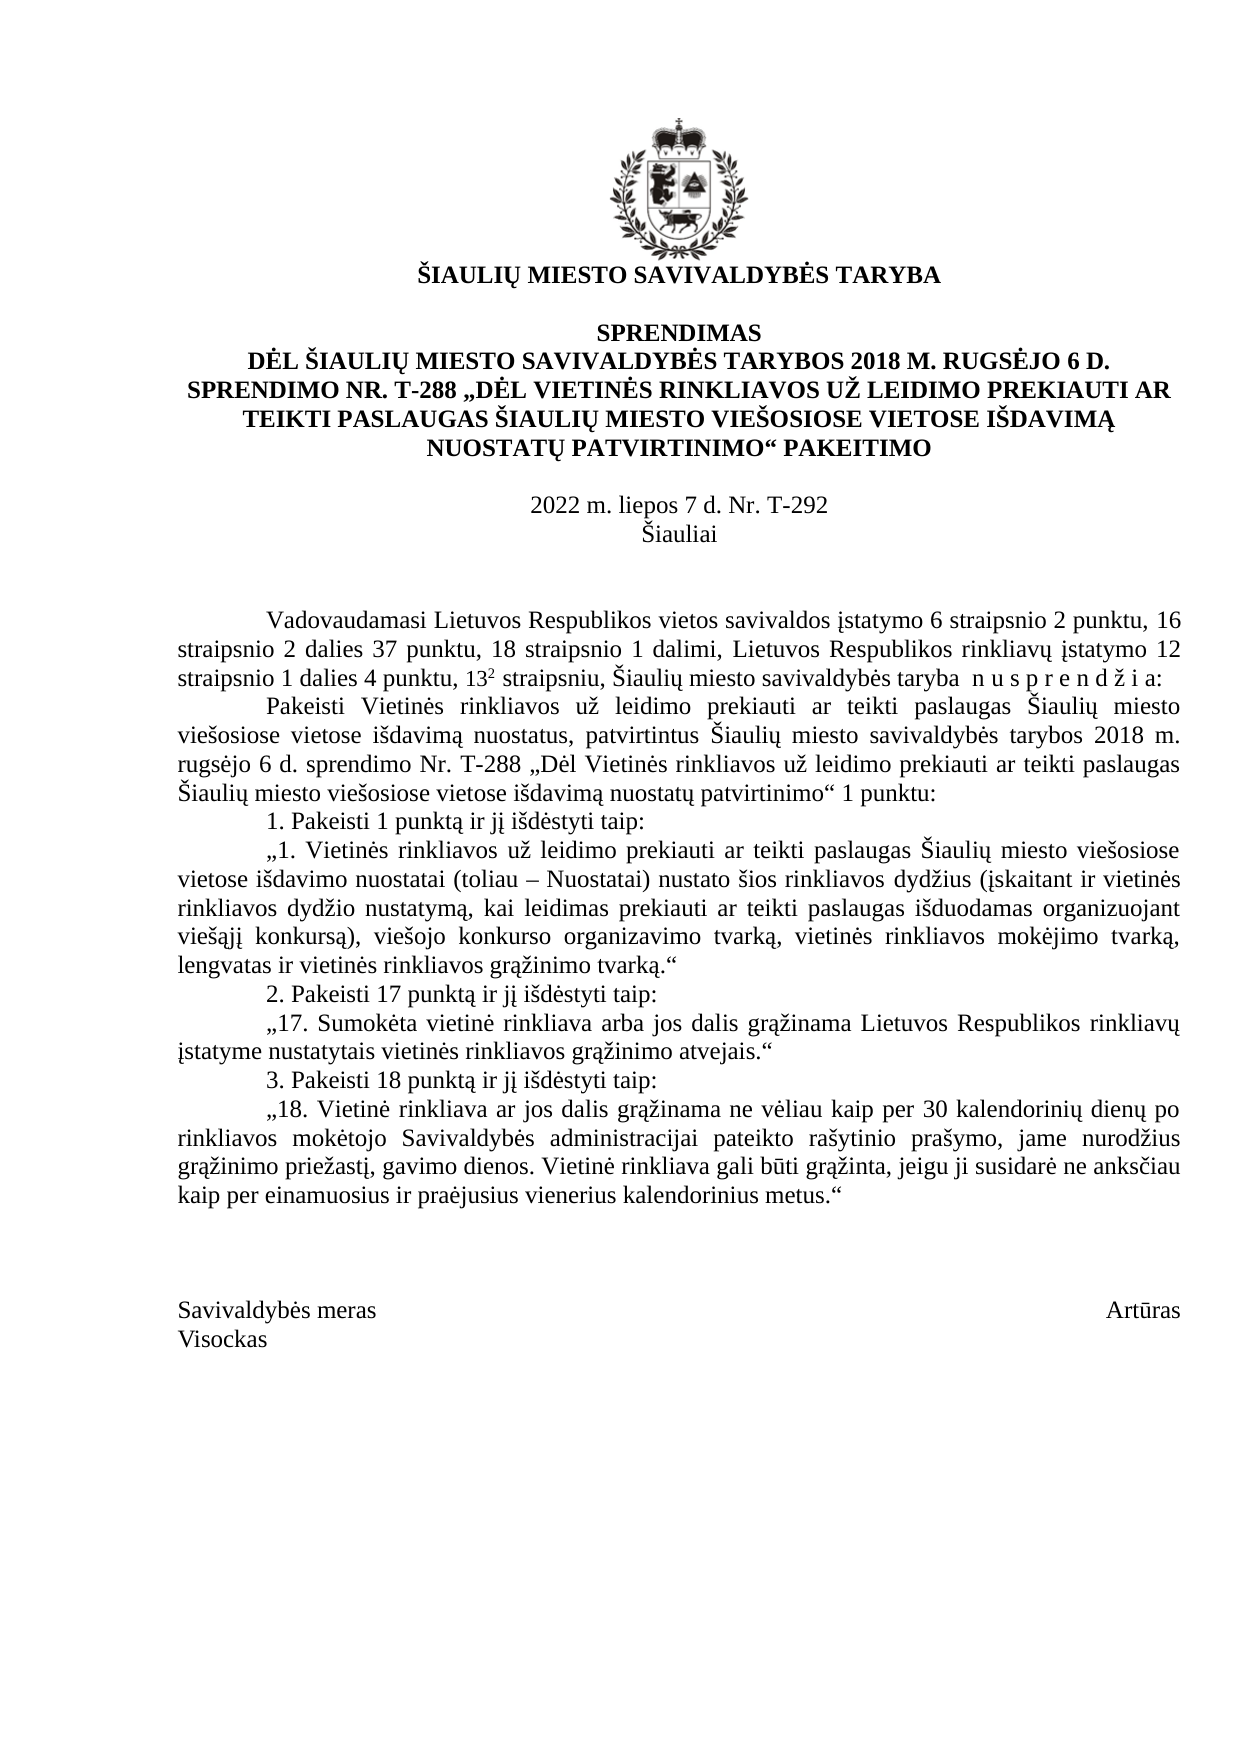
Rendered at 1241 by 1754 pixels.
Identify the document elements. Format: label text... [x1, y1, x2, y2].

text „18. Vietinė rinkliava ar jos dalis grąžinama ne vėliau kaip per 30 kalendorinių dienų po rinkliavos mokėtojo Savivaldybės administracijai pateikto rašytinio prašymo, jame nurodžius grąžinimo priežastį, gavimo dienos. Vietinė rinkliava gali būti grąžinta, jeigu ji susidarė ne anksčiau kaip per einamuosius ir praėjusius vienerius kalendorinius metus.“ [177, 1094, 1181, 1209]
text „17. Sumokėta vietinė rinkliava arba jos dalis grąžinama Lietuvos Respublikos rinkliavų įstatyme nustatytais vietinės rinkliavos grąžinimo atvejais.“ [177, 1008, 1181, 1065]
text 3. Pakeisti 18 punktą ir jį išdėstyti taip: [177, 1065, 1181, 1094]
text SPRENDIMAS [177, 318, 1181, 346]
text 1. Pakeisti 1 punktą ir jį išdėstyti taip: [177, 806, 1181, 835]
text Vadovaudamasi Lietuvos Respublikos vietos savivaldos įstatymo 6 straipsnio 2 punktu, 16 straipsnio 2 dalies 37 punktu, 18 straipsnio 1 dalimi, Lietuvos Respublikos rinkliavų įstatymo 12 straipsnio 1 dalies 4 punktu, 132 straipsniu, Šiaulių miesto savivaldybės taryba n u s p r e n d ž i a: [177, 605, 1181, 691]
subtitle DĖL ŠIAULIŲ MIESTO SAVIVALDYBĖS TARYBOS 2018 M. RUGSĖJO 6 D. SPRENDIMO NR. T-288 „DĖL VIETINĖS RINKLIAVOS UŽ LEIDIMO PREKIAUTI AR TEIKTI PASLAUGAS ŠIAULIŲ MIESTO VIEŠOSIOSE VIETOSE IŠDAVIMĄ NUOSTATŲ PATVIRTINIMO“ PAKEITIMO [177, 346, 1181, 461]
text Savivaldybės meras Artūras Visockas [177, 1295, 1181, 1353]
text 2022 m. liepos 7 d. Nr. T-292 [177, 490, 1181, 519]
text ŠIAULIŲ MIESTO SAVIVALDYBĖS TARYBA [177, 260, 1181, 289]
text Pakeisti Vietinės rinkliavos už leidimo prekiauti ar teikti paslaugas Šiaulių miesto viešosiose vietose išdavimą nuostatus, patvirtintus Šiaulių miesto savivaldybės tarybos 2018 m. rugsėjo 6 d. sprendimo Nr. T-288 „Dėl Vietinės rinkliavos už leidimo prekiauti ar teikti paslaugas Šiaulių miesto viešosiose vietose išdavimą nuostatų patvirtinimo“ 1 punktu: [177, 691, 1181, 806]
text „1. Vietinės rinkliavos už leidimo prekiauti ar teikti paslaugas Šiaulių miesto viešosiose vietose išdavimo nuostatai (toliau – Nuostatai) nustato šios rinkliavos dydžius (įskaitant ir vietinės rinkliavos dydžio nustatymą, kai leidimas prekiauti ar teikti paslaugas išduodamas organizuojant viešąjį konkursą), viešojo konkurso organizavimo tvarką, vietinės rinkliavos mokėjimo tvarką, lengvatas ir vietinės rinkliavos grąžinimo tvarką.“ [177, 835, 1181, 979]
text 2. Pakeisti 17 punktą ir jį išdėstyti taip: [177, 979, 1181, 1008]
text Šiauliai [177, 519, 1181, 548]
